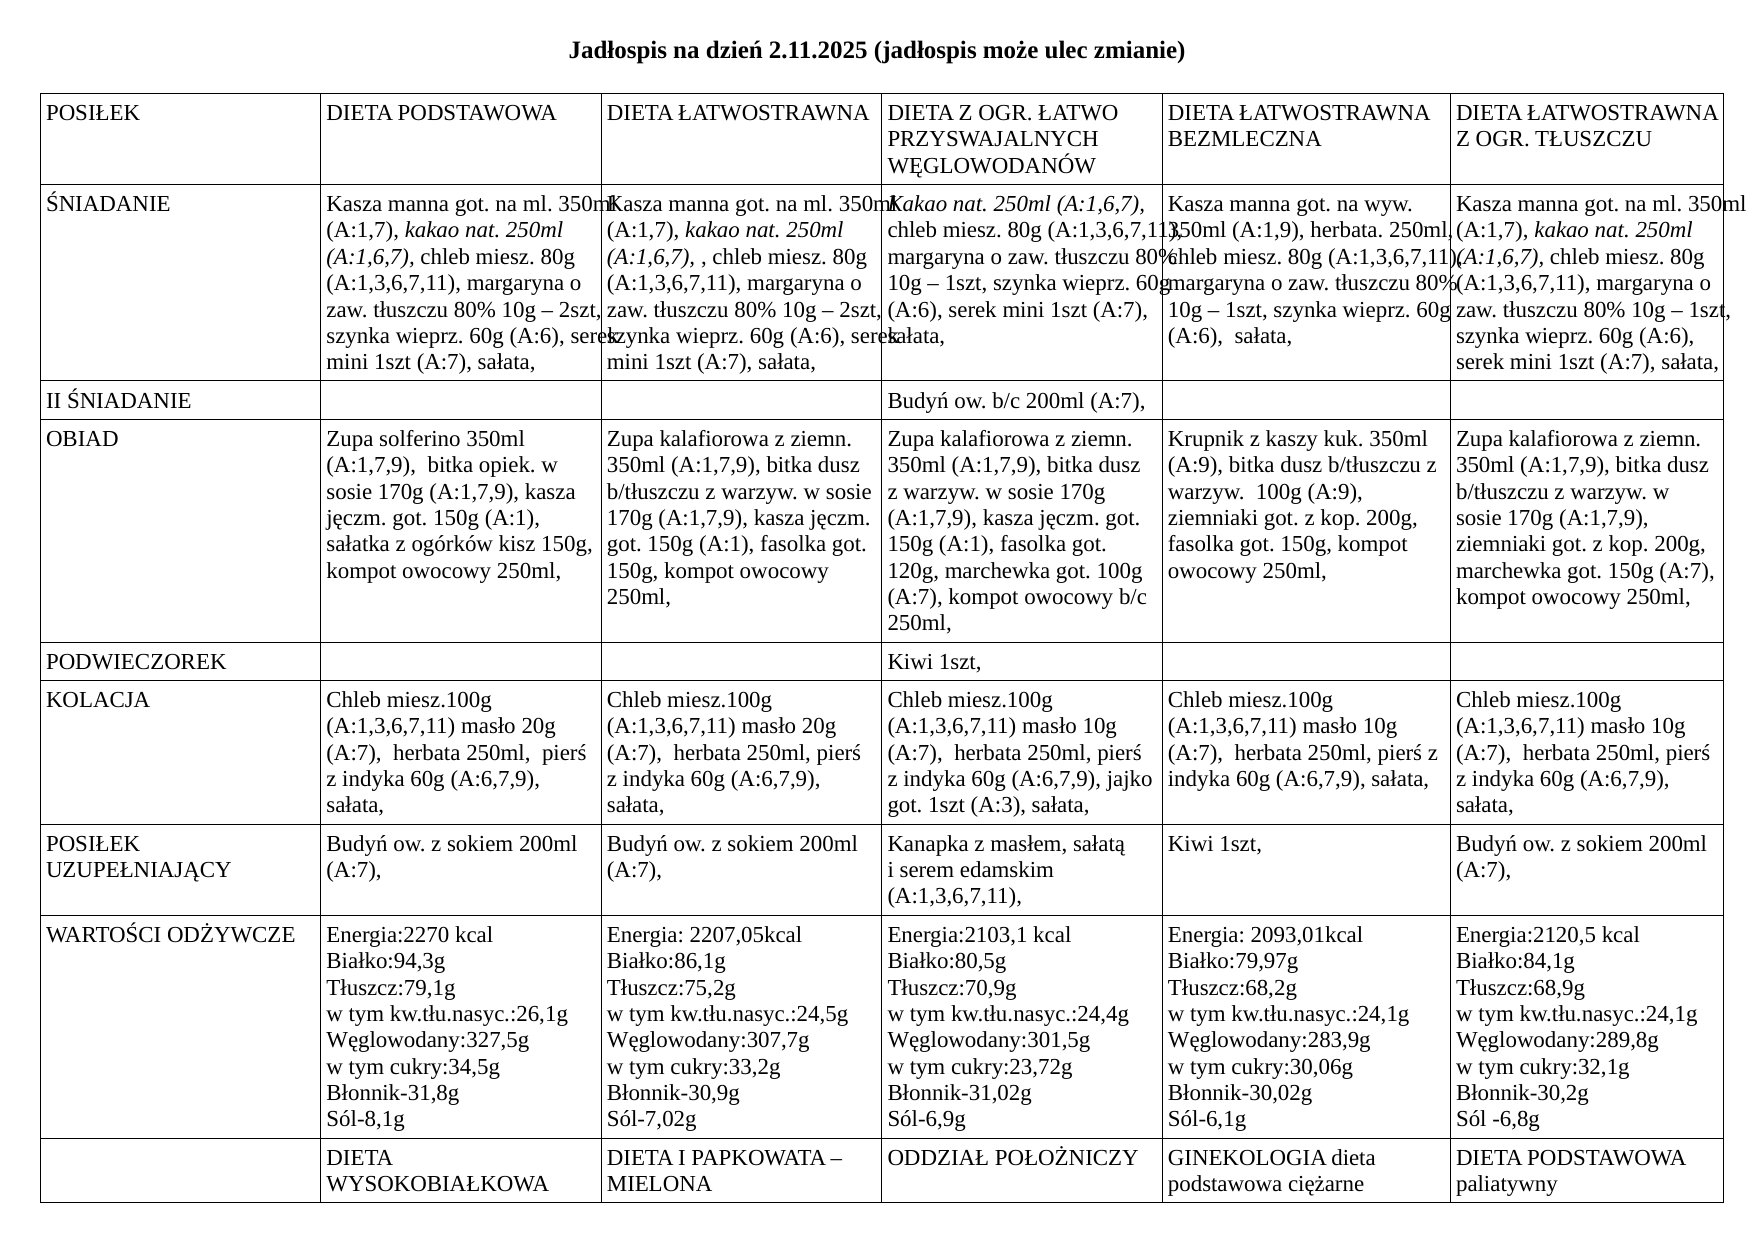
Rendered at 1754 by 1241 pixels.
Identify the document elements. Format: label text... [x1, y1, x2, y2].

table_header DIETA PODSTAWOWA [321, 94, 601, 184]
table_cell Energia: 2093,01kcal Białko:79,97g Tłuszcz:68,2g w tym kw.tłu.nasyc.:24,1g Węglowodany:283,9g w tym cukry:30,06g Błonnik-30,02g Sól-6,1g [1163, 916, 1450, 1137]
table_cell Kasza manna got. na ml. 350ml (A:1,7), kakao nat. 250ml (A:1,6,7), chleb miesz. 80g (A:1,3,6,7,11), margaryna o zaw. tłuszczu 80% 10g – 1szt, szynka wieprz. 60g (A:6), serek mini 1szt (A:7), sałata, [1451, 185, 1723, 380]
table_cell [1451, 381, 1723, 419]
table_cell Budyń ow. z sokiem 200ml (A:7), [602, 825, 881, 915]
table_cell DIETA WYSOKOBIAŁKOWA [321, 1139, 601, 1202]
table_cell KOLACJA [41, 681, 320, 824]
table_header DIETA ŁATWOSTRAWNA BEZMLECZNA [1163, 94, 1450, 184]
table_cell DIETA I PAPKOWATA – MIELONA [602, 1139, 881, 1202]
table_cell Chleb miesz.100g (A:1,3,6,7,11) masło 10g (A:7), herbata 250ml, pierś z indyka 60g (A:6,7,9), sałata, [1451, 681, 1723, 824]
table_cell Krupnik z kaszy kuk. 350ml (A:9), bitka dusz b/tłuszczu z warzyw. 100g (A:9), ziemniaki got. z kop. 200g, fasolka got. 150g, kompot owocowy 250ml, [1163, 420, 1450, 642]
table_cell Zupa solferino 350ml (A:1,7,9), bitka opiek. w sosie 170g (A:1,7,9), kasza jęczm. got. 150g (A:1), sałatka z ogórków kisz 150g, kompot owocowy 250ml, [321, 420, 601, 642]
table_cell Energia: 2207,05kcal Białko:86,1g Tłuszcz:75,2g w tym kw.tłu.nasyc.:24,5g Węglowodany:307,7g w tym cukry:33,2g Błonnik-30,9g Sól-7,02g [602, 916, 881, 1137]
table_cell Chleb miesz.100g (A:1,3,6,7,11) masło 20g (A:7), herbata 250ml, pierś z indyka 60g (A:6,7,9), sałata, [602, 681, 881, 824]
table_cell Kiwi 1szt, [1163, 825, 1450, 915]
table_header DIETA ŁATWOSTRAWNA [602, 94, 881, 184]
table_cell [41, 1139, 320, 1202]
table_cell Kasza manna got. na wyw. 350ml (A:1,9), herbata. 250ml, chleb miesz. 80g (A:1,3,6,7,11), margaryna o zaw. tłuszczu 80% 10g – 1szt, szynka wieprz. 60g (A:6), sałata, [1163, 185, 1450, 380]
table_cell Chleb miesz.100g (A:1,3,6,7,11) masło 20g (A:7), herbata 250ml, pierś z indyka 60g (A:6,7,9), sałata, [321, 681, 601, 824]
table_cell Budyń ow. z sokiem 200ml (A:7), [321, 825, 601, 915]
table_cell Chleb miesz.100g (A:1,3,6,7,11) masło 10g (A:7), herbata 250ml, pierś z indyka 60g (A:6,7,9), jajko got. 1szt (A:3), sałata, [882, 681, 1162, 824]
table_header DIETA ŁATWOSTRAWNA Z OGR. TŁUSZCZU [1451, 94, 1723, 184]
table_cell Kakao nat. 250ml (A:1,6,7), chleb miesz. 80g (A:1,3,6,7,11), margaryna o zaw. tłuszczu 80% 10g – 1szt, szynka wieprz. 60g (A:6), serek mini 1szt (A:7), sałata, [882, 185, 1162, 380]
table_cell [1163, 381, 1450, 419]
table_cell Zupa kalafiorowa z ziemn. 350ml (A:1,7,9), bitka dusz b/tłuszczu z warzyw. w sosie 170g (A:1,7,9), ziemniaki got. z kop. 200g, marchewka got. 150g (A:7), kompot owocowy 250ml, [1451, 420, 1723, 642]
table_cell Kiwi 1szt, [882, 643, 1162, 680]
table_cell ŚNIADANIE [41, 185, 320, 380]
table_cell Energia:2270 kcal Białko:94,3g Tłuszcz:79,1g w tym kw.tłu.nasyc.:26,1g Węglowodany:327,5g w tym cukry:34,5g Błonnik-31,8g Sól-8,1g [321, 916, 601, 1137]
table_cell POSIŁEK UZUPEŁNIAJĄCY [41, 825, 320, 915]
table_cell [321, 381, 601, 419]
table_cell Kasza manna got. na ml. 350ml (A:1,7), kakao nat. 250ml (A:1,6,7), chleb miesz. 80g (A:1,3,6,7,11), margaryna o zaw. tłuszczu 80% 10g – 2szt, szynka wieprz. 60g (A:6), serek mini 1szt (A:7), sałata, [321, 185, 601, 380]
table_cell Budyń ow. b/c 200ml (A:7), [882, 381, 1162, 419]
table_cell Chleb miesz.100g (A:1,3,6,7,11) masło 10g (A:7), herbata 250ml, pierś z indyka 60g (A:6,7,9), sałata, [1163, 681, 1450, 824]
table_cell PODWIECZOREK [41, 643, 320, 680]
table_cell Energia:2103,1 kcal Białko:80,5g Tłuszcz:70,9g w tym kw.tłu.nasyc.:24,4g Węglowodany:301,5g w tym cukry:23,72g Błonnik-31,02g Sól-6,9g [882, 916, 1162, 1137]
table_cell Energia:2120,5 kcal Białko:84,1g Tłuszcz:68,9g w tym kw.tłu.nasyc.:24,1g Węglowodany:289,8g w tym cukry:32,1g Błonnik-30,2g Sól -6,8g [1451, 916, 1723, 1137]
table_cell Kanapka z masłem, sałatą i serem edamskim (A:1,3,6,7,11), [882, 825, 1162, 915]
table_cell [1163, 643, 1450, 680]
table_cell Kasza manna got. na ml. 350ml (A:1,7), kakao nat. 250ml (A:1,6,7), , chleb miesz. 80g (A:1,3,6,7,11), margaryna o zaw. tłuszczu 80% 10g – 2szt, szynka wieprz. 60g (A:6), serek mini 1szt (A:7), sałata, [602, 185, 881, 380]
table_cell Zupa kalafiorowa z ziemn. 350ml (A:1,7,9), bitka dusz b/tłuszczu z warzyw. w sosie 170g (A:1,7,9), kasza jęczm. got. 150g (A:1), fasolka got. 150g, kompot owocowy 250ml, [602, 420, 881, 642]
table_cell DIETA PODSTAWOWA paliatywny [1451, 1139, 1723, 1202]
table_cell II ŚNIADANIE [41, 381, 320, 419]
table_header DIETA Z OGR. ŁATWO PRZYSWAJALNYCH WĘGLOWODANÓW [882, 94, 1162, 184]
table_cell [321, 643, 601, 680]
table_cell WARTOŚCI ODŻYWCZE [41, 916, 320, 1137]
table_cell [602, 643, 881, 680]
table_cell [602, 381, 881, 419]
table_cell Zupa kalafiorowa z ziemn. 350ml (A:1,7,9), bitka dusz z warzyw. w sosie 170g (A:1,7,9), kasza jęczm. got. 150g (A:1), fasolka got. 120g, marchewka got. 100g (A:7), kompot owocowy b/c 250ml, [882, 420, 1162, 642]
table_cell [1451, 643, 1723, 680]
text Jadłospis na dzień 2.11.2025 (jadłospis może ulec zmianie) [35, 35, 1718, 64]
table_cell OBIAD [41, 420, 320, 642]
table_cell GINEKOLOGIA dieta podstawowa ciężarne [1163, 1139, 1450, 1202]
table_cell Budyń ow. z sokiem 200ml (A:7), [1451, 825, 1723, 915]
table_header POSIŁEK [41, 94, 320, 184]
table_cell ODDZIAŁ POŁOŻNICZY [882, 1139, 1162, 1202]
